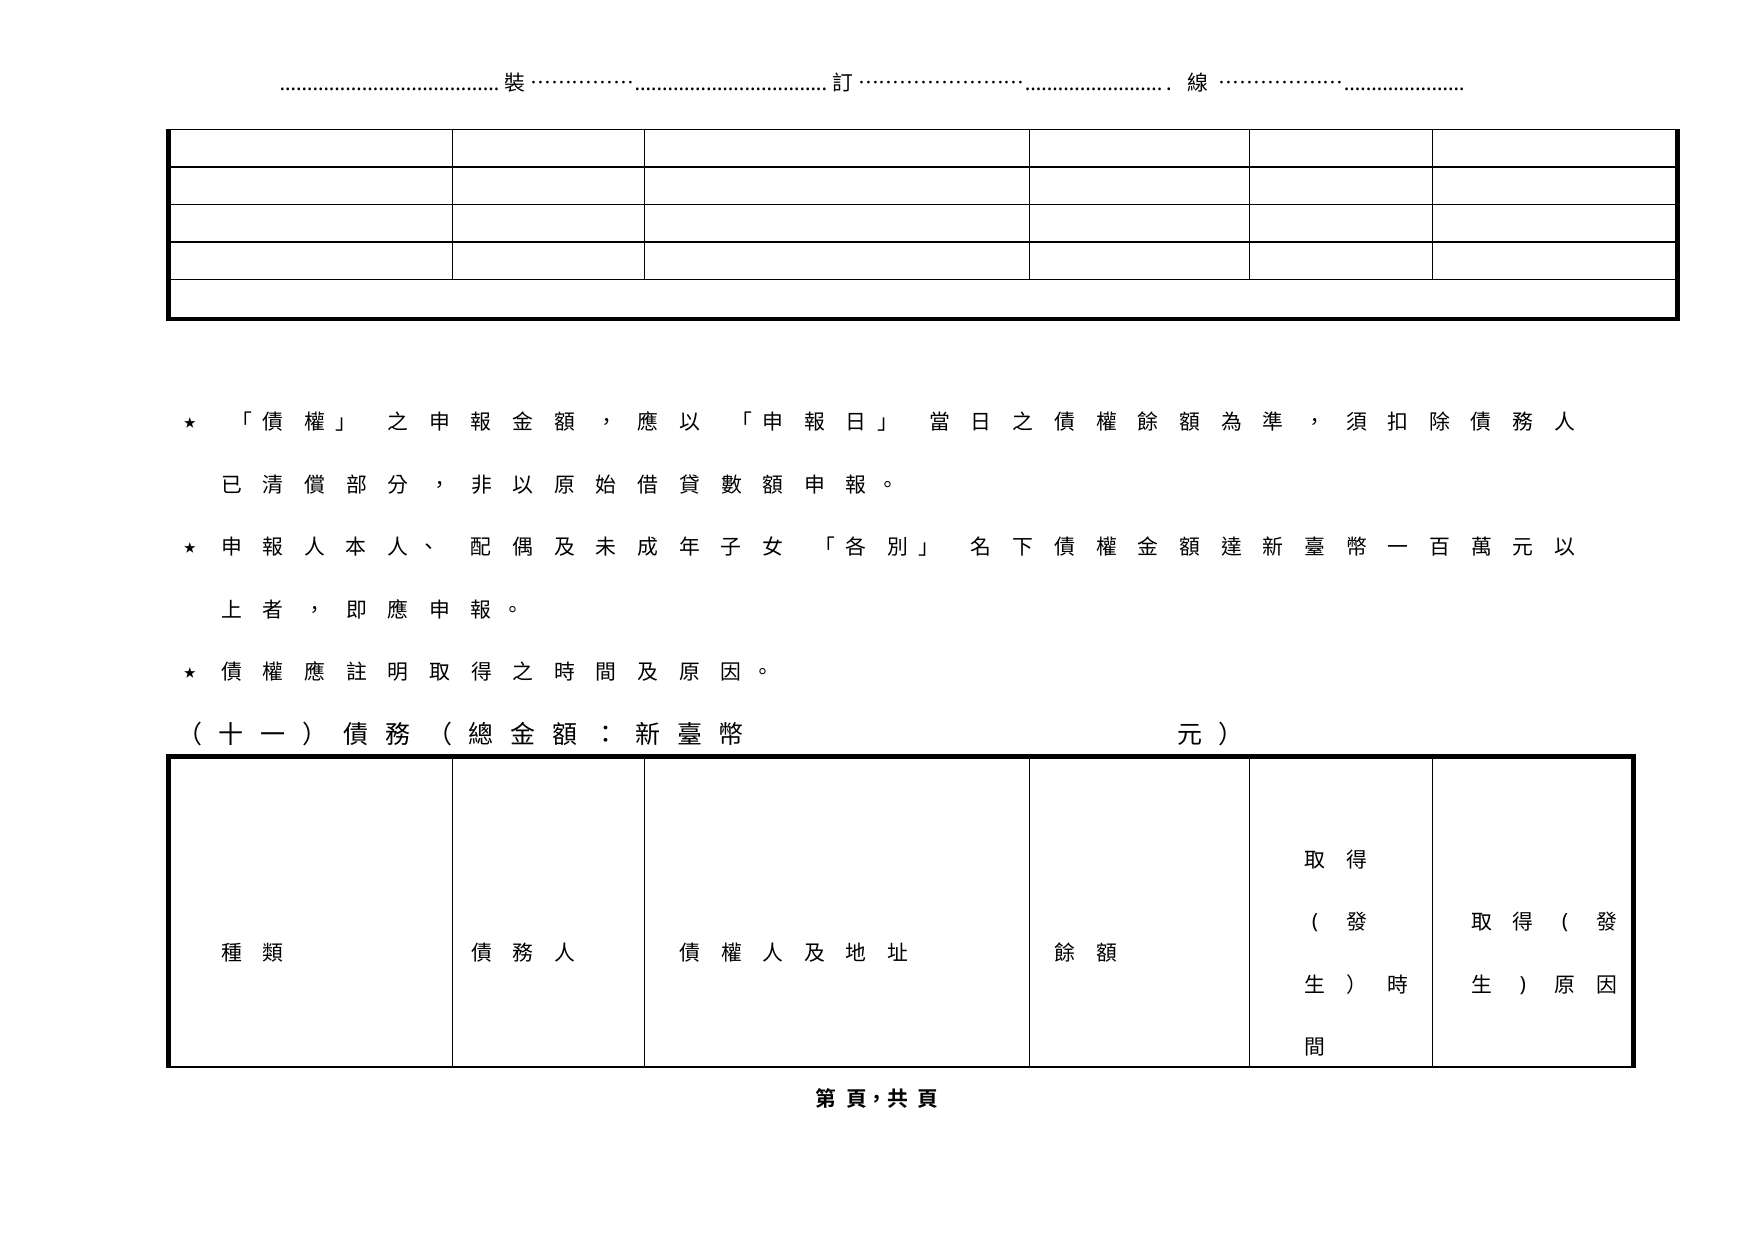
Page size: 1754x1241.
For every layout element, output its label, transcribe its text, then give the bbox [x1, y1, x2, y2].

table_cell [645, 168, 1029, 204]
table_cell [1433, 243, 1675, 279]
text ★債權應註明取得之時間及原因。 [169, 629, 1585, 691]
table_cell [171, 205, 452, 241]
text （十一）債務（總金額：新臺幣 元） [169, 691, 1585, 754]
table_cell [1433, 168, 1675, 204]
text ★申報人本人、配偶及未成年子女「各別」名下債權金額達新臺幣一百萬元以上者，即應申報。 [169, 504, 1585, 629]
table_header 債權人及地址 [645, 759, 1029, 1066]
table_header 取得(發生）時間 [1250, 759, 1432, 1066]
table_header 取得(發生)原因 [1433, 759, 1631, 1066]
table_cell [1030, 130, 1249, 166]
table_cell [171, 168, 452, 204]
table_cell 總申報筆數： 筆 [171, 280, 1675, 316]
table_cell [645, 130, 1029, 166]
table_cell [1433, 205, 1675, 241]
table_cell [1030, 168, 1249, 204]
table_cell [1030, 205, 1249, 241]
table_cell [1250, 168, 1432, 204]
table_cell [453, 243, 644, 279]
table_cell [1250, 130, 1432, 166]
table_cell [1250, 243, 1432, 279]
table_cell [645, 205, 1029, 241]
table_cell [453, 130, 644, 166]
table_cell [1030, 243, 1249, 279]
table_cell [171, 130, 452, 166]
table_cell [645, 243, 1029, 279]
table_cell [171, 243, 452, 279]
table_header 餘額 [1030, 759, 1249, 1066]
table_cell [1433, 130, 1675, 166]
table_header 債務人 [453, 759, 644, 1066]
table_cell [453, 168, 644, 204]
table_header 種類 [171, 759, 452, 1066]
table_cell [453, 205, 644, 241]
text ★「債權」之申報金額，應以「申報日」當日之債權餘額為準，須扣除債務人已清償部分，非以原始借貸數額申報。 [169, 379, 1585, 504]
table_cell [1250, 205, 1432, 241]
